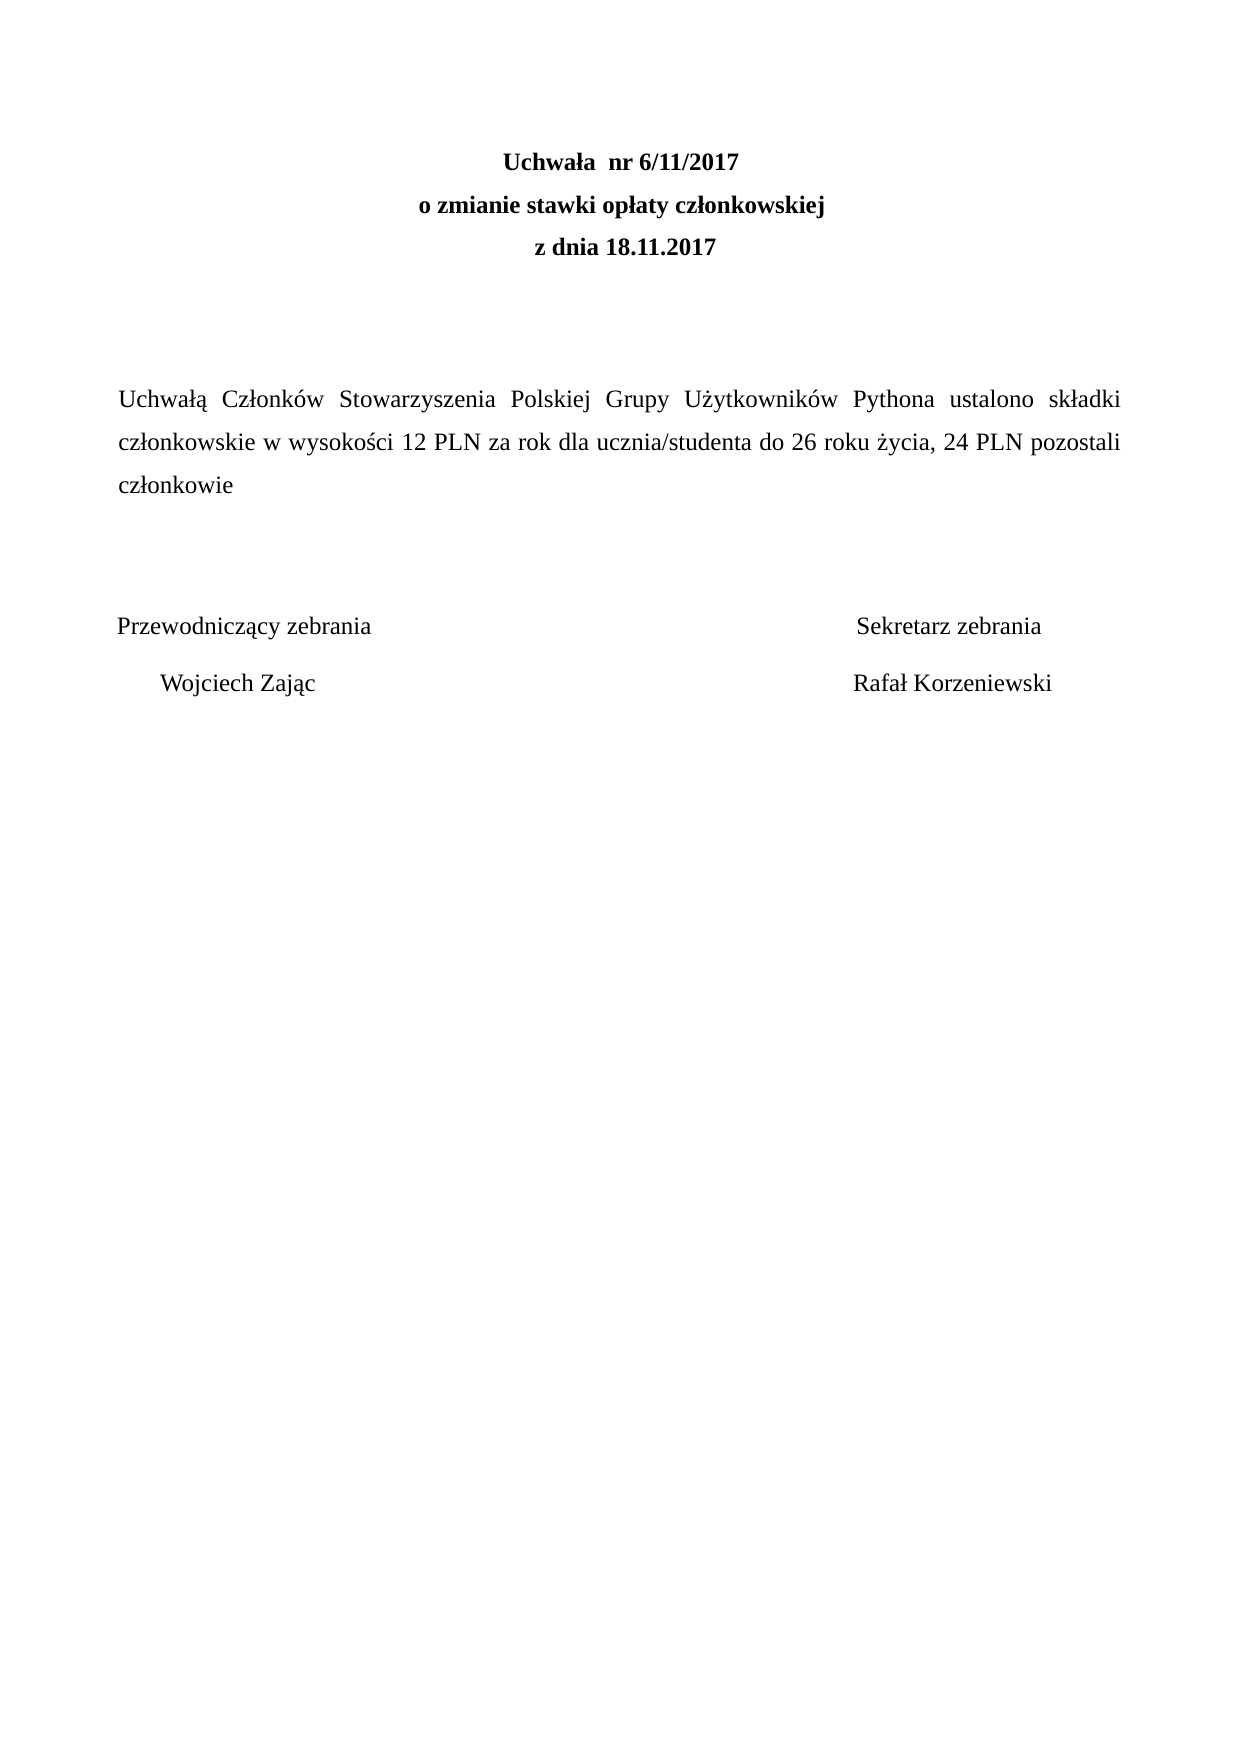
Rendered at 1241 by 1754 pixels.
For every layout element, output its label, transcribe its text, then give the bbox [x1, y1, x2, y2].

text Uchwała nr 6/11/2017 [118, 147, 1124, 176]
text Przewodniczący zebrania Sekretarz zebrania [117, 611, 1122, 639]
text o zmianie stawki opłaty członkowskiej z dnia 18.11.2017 [218, 190, 1032, 260]
text Uchwałą Członków Stowarzyszenia Polskiej Grupy Użytkowników Pythona ustalono składki członkowskie w wysokości 12 PLN za rok dla ucznia/studenta do 26 roku życia, 24 PLN pozostali członkowie [118, 384, 1122, 499]
text Wojciech Zając Rafał Korzeniewski [117, 668, 1122, 697]
